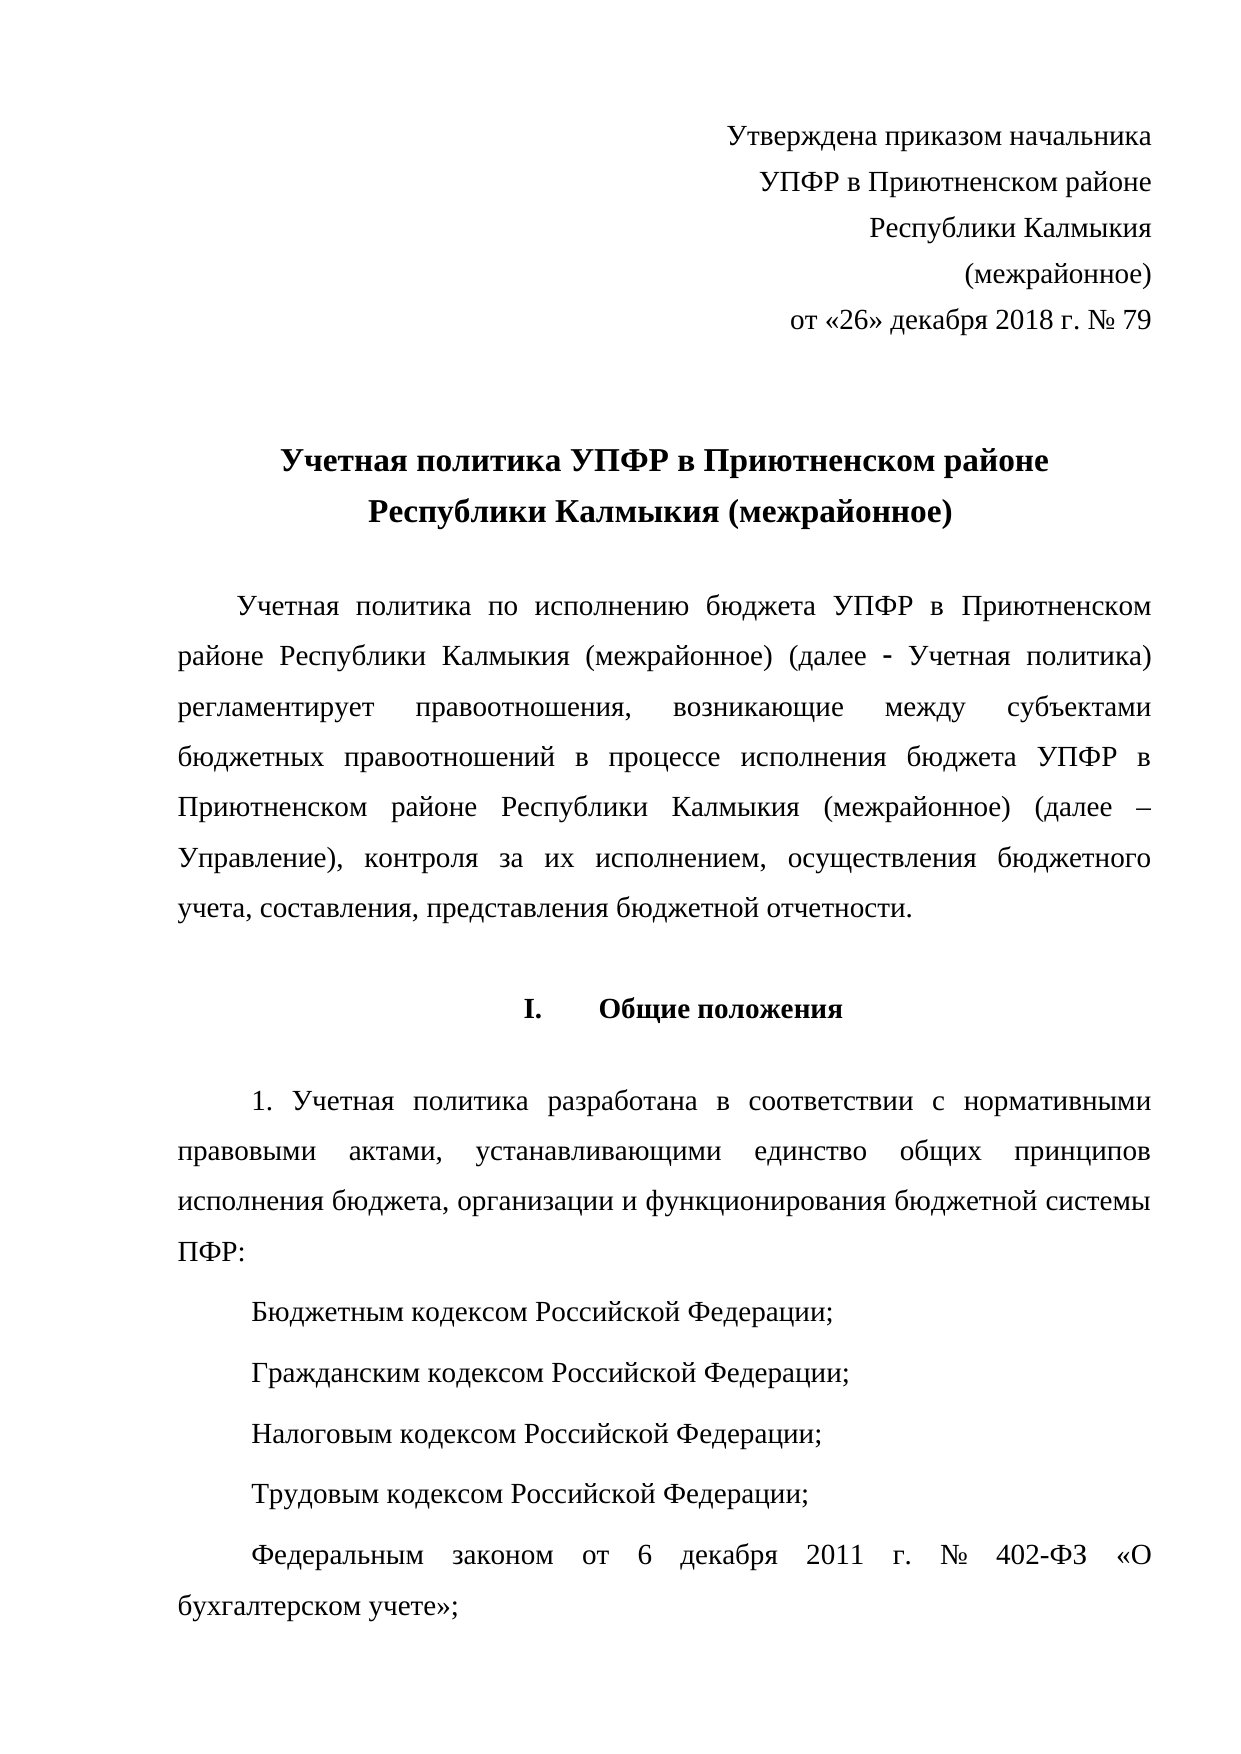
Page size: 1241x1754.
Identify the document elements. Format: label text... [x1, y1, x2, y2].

text Республики Калмыкия (межрайонное) [177, 491, 1152, 529]
text от «26» декабря 2018 г. № 79 [177, 302, 1152, 336]
text (межрайонное) [177, 256, 1152, 290]
text Учетная политика по исполнению бюджета УПФР в Приютненском районе Республики Калмыкия (межрайонное) (далее  Учетная политика) регламентирует правоотношения, возникающие между субъектами бюджетных правоотношений в процессе исполнения бюджета УПФР в Приютненском районе Республики Калмыкия (межрайонное) (далее –Управление), контроля за их исполнением, осуществления бюджетного учета, составления, представления бюджетной отчетности. [177, 588, 1152, 924]
list Бюджетным кодексом Российской Федерации; [177, 1294, 1152, 1328]
list Налоговым кодексом Российской Федерации; [177, 1416, 1152, 1449]
list Трудовым кодексом Российской Федерации; [177, 1477, 1152, 1510]
text Утверждена приказом начальника [177, 118, 1152, 152]
list 1. Учетная политика разработана в соответствии с нормативными правовыми актами, устанавливающими единство общих принципов исполнения бюджета, организации и функционирования бюджетной системы ПФР: [177, 1083, 1152, 1267]
list Гражданским кодексом Российской Федерации; [177, 1355, 1152, 1389]
text УПФР в Приютненском районе [177, 164, 1152, 198]
text Республики Калмыкия [177, 210, 1152, 244]
list Общие положения [215, 991, 1152, 1024]
text Учетная политика УПФР в Приютненском районе [177, 440, 1152, 479]
list Федеральным законом от 6 декабря 2011 г. № 402-ФЗ «О бухгалтерском учете»; [177, 1537, 1152, 1621]
